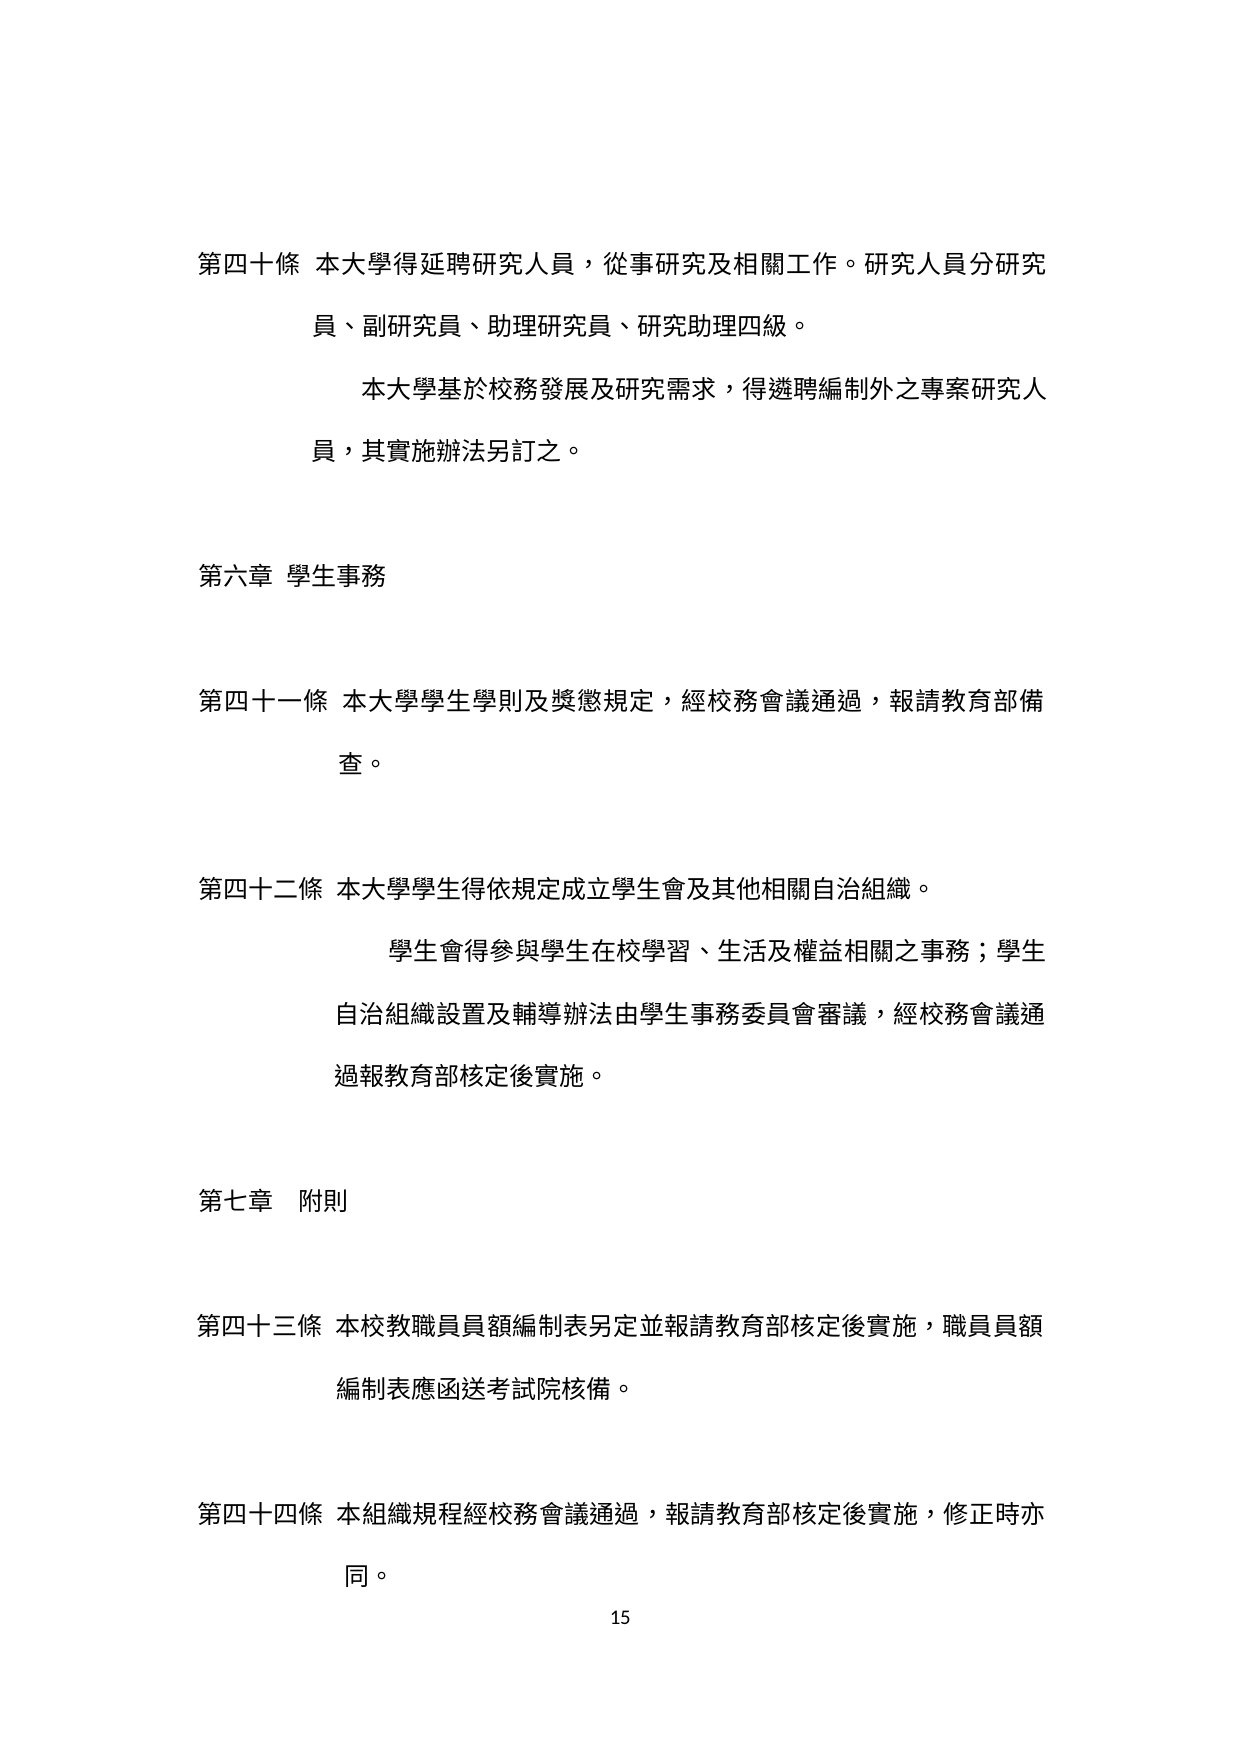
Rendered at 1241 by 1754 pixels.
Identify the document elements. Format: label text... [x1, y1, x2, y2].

table_cell 第四十二條 本大學學生得依規定成立學生會及其他相關自治組織。 學生會得參與學生在校學習、生活及權益相關之事務；學生自治組織設置及輔導辦法由學生事務委員會審議，經校務會議通過報教育部核定後實施。 [188, 783, 1058, 1096]
table_cell 第四十一條 本大學學生學則及獎懲規定，經校務會議通過，報請教育部備查。 [188, 596, 1058, 783]
table_cell 第六章 學生事務 [188, 471, 1058, 596]
table_cell 第四十四條 本組織規程經校務會議通過，報請教育部核定後實施，修正時亦同。 [188, 1408, 1058, 1596]
table_cell 第四十三條 本校教職員員額編制表另定並報請教育部核定後實施，職員員額編制表應函送考試院核備。 [188, 1221, 1058, 1408]
table_cell 第四十條 本大學得延聘研究人員，從事研究及相關工作。研究人員分研究員、副研究員、助理研究員、研究助理四級。 本大學基於校務發展及研究需求，得遴聘編制外之專案研究人員，其實施辦法另訂之。 [188, 158, 1058, 471]
table_cell 第七章 附則 [188, 1096, 1058, 1221]
